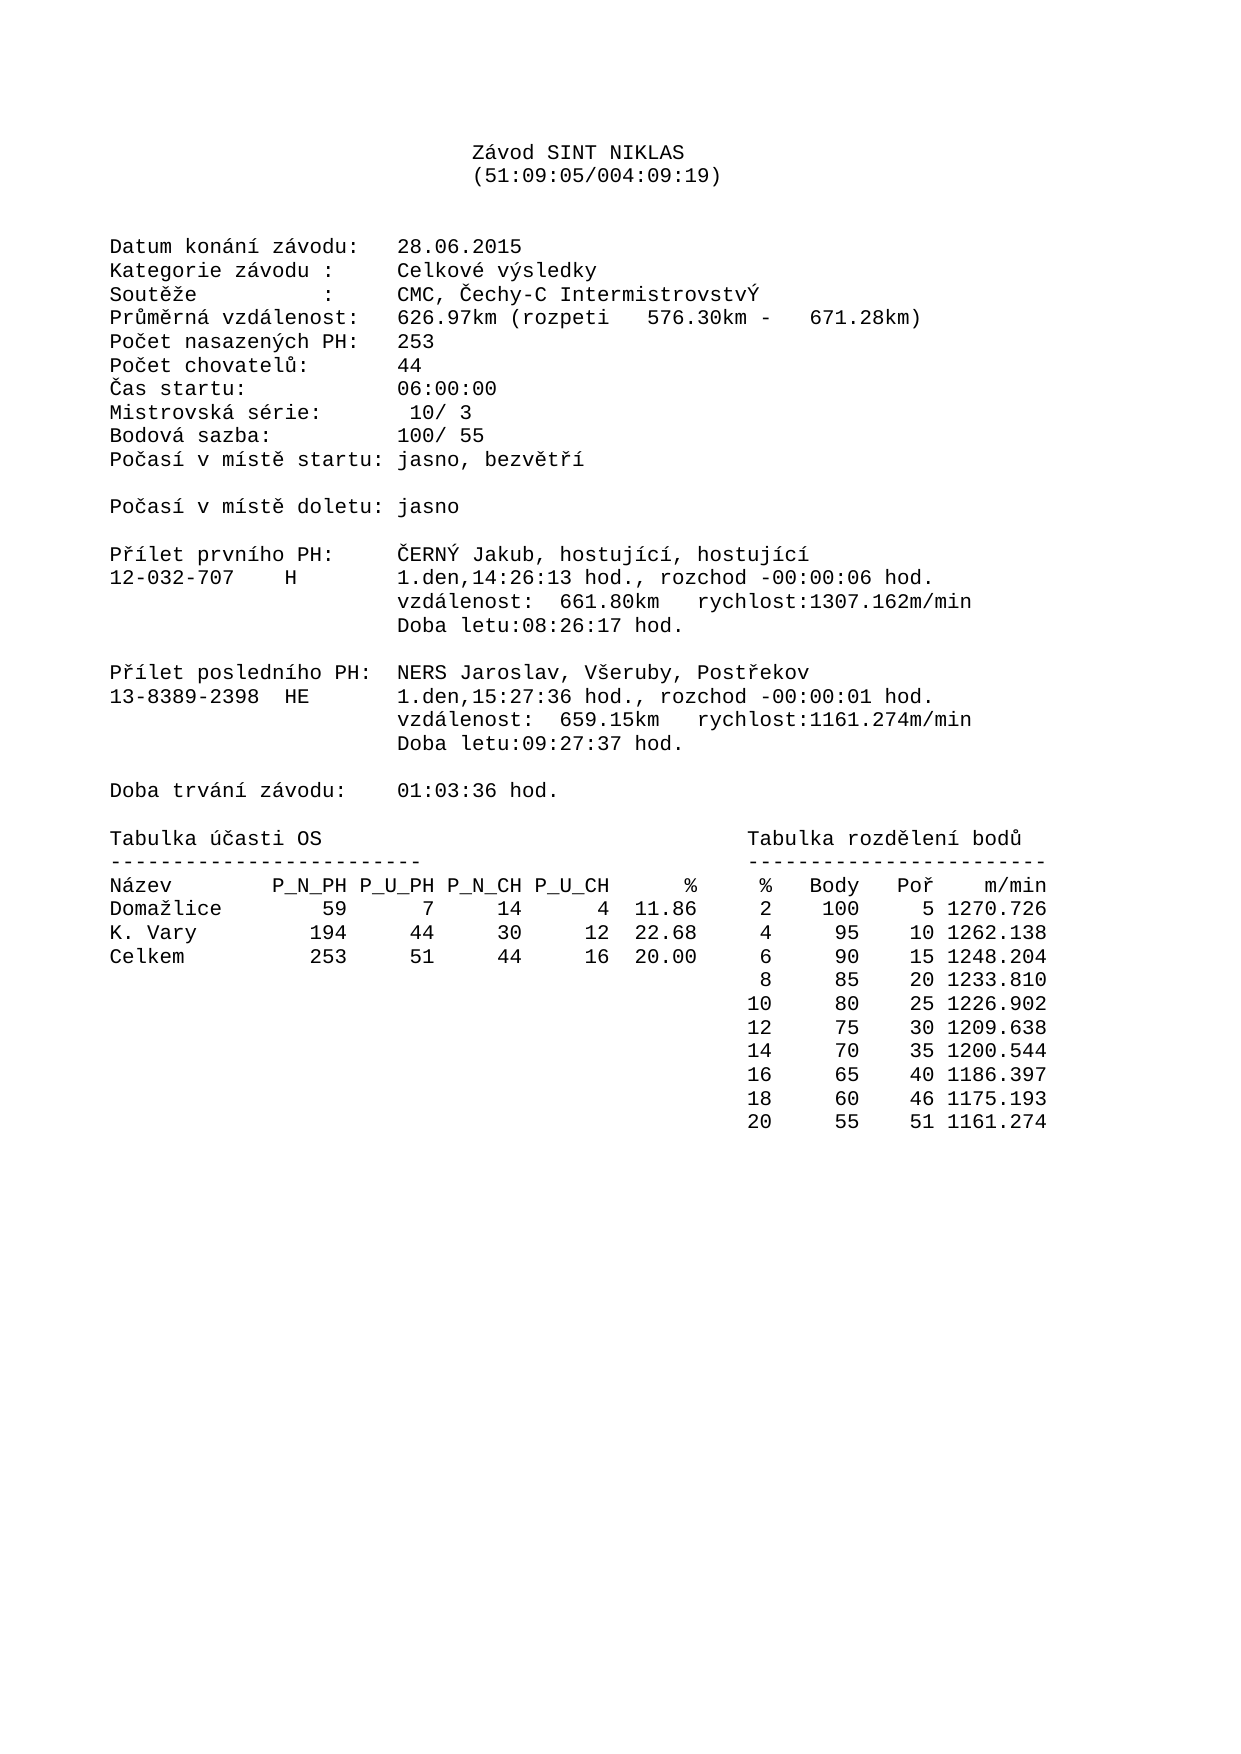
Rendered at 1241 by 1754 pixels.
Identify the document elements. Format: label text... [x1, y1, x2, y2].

text 12-032-707 H 1.den,14:26:13 hod., rozchod -00:00:06 hod. [97, 567, 1148, 591]
text 18 60 46 1175.193 [97, 1088, 1148, 1111]
text Kategorie závodu : Celkové výsledky [97, 260, 1148, 284]
text 14 70 35 1200.544 [97, 1040, 1148, 1064]
text 20 55 51 1161.274 [97, 1111, 1148, 1135]
text 8 85 20 1233.810 [97, 969, 1148, 993]
text Domažlice 59 7 14 4 11.86 2 100 5 1270.726 [97, 898, 1148, 922]
text 16 65 40 1186.397 [97, 1064, 1148, 1088]
text Bodová sazba: 100/ 55 [97, 426, 1148, 449]
text Celkem 253 51 44 16 20.00 6 90 15 1248.204 [97, 946, 1148, 969]
text Přílet prvního PH: ČERNÝ Jakub, hostující, hostující [97, 544, 1148, 567]
text Mistrovská série: 10/ 3 [97, 402, 1148, 426]
text Závod SINT NIKLAS [97, 142, 1148, 165]
text Počasí v místě startu: jasno, bezvětří [97, 449, 1148, 473]
text Tabulka účasti OS Tabulka rozdělení bodů [97, 827, 1148, 851]
text Doba letu:08:26:17 hod. [97, 615, 1148, 638]
text 10 80 25 1226.902 [97, 993, 1148, 1017]
text 13-8389-2398 HE 1.den,15:27:36 hod., rozchod -00:00:01 hod. [97, 686, 1148, 709]
text Doba trvání závodu: 01:03:36 hod. [97, 780, 1148, 804]
text Počet nasazených PH: 253 [97, 331, 1148, 354]
text Soutěže : CMC, Čechy-C IntermistrovstvÝ [97, 284, 1148, 307]
text Průměrná vzdálenost: 626.97km (rozpeti 576.30km - 671.28km) [97, 307, 1148, 331]
text K. Vary 194 44 30 12 22.68 4 95 10 1262.138 [97, 922, 1148, 946]
text Název P_N_PH P_U_PH P_N_CH P_U_CH % % Body Poř m/min [97, 875, 1148, 898]
text Přílet posledního PH: NERS Jaroslav, Všeruby, Postřekov [97, 662, 1148, 686]
text Doba letu:09:27:37 hod. [97, 733, 1148, 757]
text vzdálenost: 661.80km rychlost:1307.162m/min [97, 591, 1148, 615]
text Čas startu: 06:00:00 [97, 378, 1148, 402]
text Datum konání závodu: 28.06.2015 [97, 236, 1148, 260]
text (51:09:05/004:09:19) [97, 165, 1148, 189]
text Počet chovatelů: 44 [97, 354, 1148, 378]
text ------------------------- ------------------------ [97, 851, 1148, 875]
text Počasí v místě doletu: jasno [97, 496, 1148, 520]
text vzdálenost: 659.15km rychlost:1161.274m/min [97, 709, 1148, 733]
text 12 75 30 1209.638 [97, 1017, 1148, 1040]
